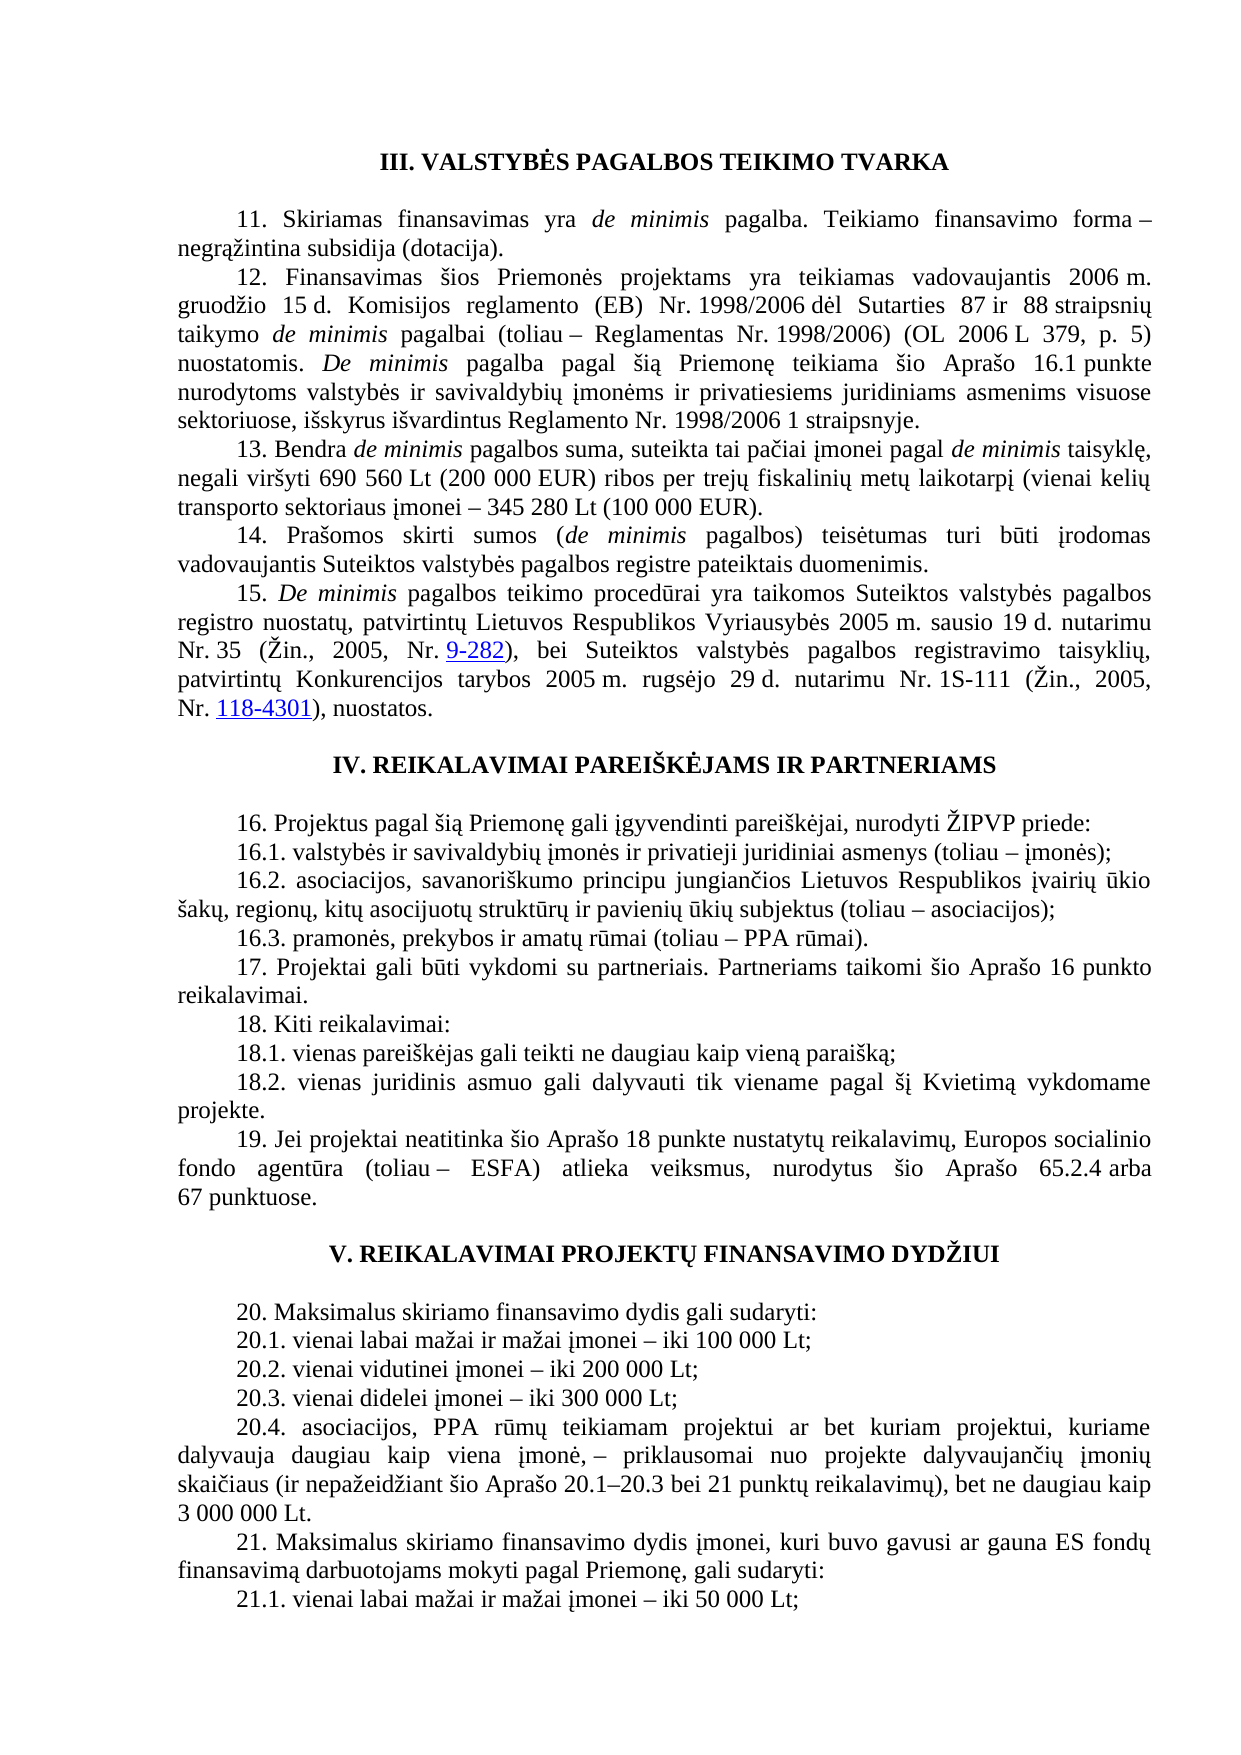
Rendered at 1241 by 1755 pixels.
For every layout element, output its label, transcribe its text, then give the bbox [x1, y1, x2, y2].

text 14. Prašomos skirti sumos (de minimis pagalbos) teisėtumas turi būti įrodomas vadovaujantis Suteiktos valstybės pagalbos registre pateiktais duomenimis. [177, 521, 1152, 578]
text III. VALSTYBĖS PAGALBOS TEIKIMO TVARKA [177, 147, 1152, 176]
text 18.1. vienas pareiškėjas gali teikti ne daugiau kaip vieną paraišką; [177, 1038, 1152, 1067]
text 20.1. vienai labai mažai ir mažai įmonei – iki 100 000 Lt; [177, 1326, 1152, 1354]
text 21.1. vienai labai mažai ir mažai įmonei – iki 50 000 Lt; [177, 1584, 1152, 1613]
text 20. Maksimalus skiriamo finansavimo dydis gali sudaryti: [177, 1297, 1152, 1326]
text V. REIKALAVIMAI PROJEKTŲ FINANSAVIMO DYDŽIUI [177, 1239, 1152, 1268]
text 19. Jei projektai neatitinka šio Aprašo 18 punkte nustatytų reikalavimų, Europos socialinio fondo agentūra (toliau – ESFA) atlieka veiksmus, nurodytus šio Aprašo 65.2.4 arba 67 punktuose. [177, 1124, 1152, 1211]
text Iv. REIKALAVIMAI PAREIŠKĖJAMS ir PARTNERIAMS [177, 751, 1152, 779]
text 11. Skiriamas finansavimas yra de minimis pagalba. Teikiamo finansavimo forma – negrąžintina subsidija (dotacija). [177, 204, 1152, 262]
text 15. De minimis pagalbos teikimo procedūrai yra taikomos Suteiktos valstybės pagalbos registro nuostatų, patvirtintų Lietuvos Respublikos Vyriausybės 2005 m. sausio 19 d. nutarimu Nr. 35 (Žin., 2005, Nr. 9-282), bei Suteiktos valstybės pagalbos registravimo taisyklių, patvirtintų Konkurencijos tarybos 2005 m. rugsėjo 29 d. nutarimu Nr. 1S-111 (Žin., 2005, Nr. 118-4301), nuostatos. [177, 578, 1152, 722]
text 16.2. asociacijos, savanoriškumo principu jungiančios Lietuvos Respublikos įvairių ūkio šakų, regionų, kitų asocijuotų struktūrų ir pavienių ūkių subjektus (toliau – asociacijos); [177, 866, 1152, 923]
text 20.4. asociacijos, PPA rūmų teikiamam projektui ar bet kuriam projektui, kuriame dalyvauja daugiau kaip viena įmonė, – priklausomai nuo projekte dalyvaujančių įmonių skaičiaus (ir nepažeidžiant šio Aprašo 20.1–20.3 bei 21 punktų reikalavimų), bet ne daugiau kaip 3 000 000 Lt. [177, 1412, 1152, 1527]
text 17. Projektai gali būti vykdomi su partneriais. Partneriams taikomi šio Aprašo 16 punkto reikalavimai. [177, 952, 1152, 1009]
text 12. Finansavimas šios Priemonės projektams yra teikiamas vadovaujantis 2006 m. gruodžio 15 d. Komisijos reglamento (EB) Nr. 1998/2006 dėl Sutarties 87 ir 88 straipsnių taikymo de minimis pagalbai (toliau – Reglamentas Nr. 1998/2006) (OL 2006 L 379, p. 5) nuostatomis. De minimis pagalba pagal šią Priemonę teikiama šio Aprašo 16.1 punkte nurodytoms valstybės ir savivaldybių įmonėms ir privatiesiems juridiniams asmenims visuose sektoriuose, išskyrus išvardintus Reglamento Nr. 1998/2006 1 straipsnyje. [177, 262, 1152, 434]
text 20.2. vienai vidutinei įmonei – iki 200 000 Lt; [177, 1354, 1152, 1383]
text 16.3. pramonės, prekybos ir amatų rūmai (toliau – PPA rūmai). [177, 923, 1152, 952]
text 18. Kiti reikalavimai: [177, 1009, 1152, 1038]
text 20.3. vienai didelei įmonei – iki 300 000 Lt; [177, 1383, 1152, 1412]
text 16. Projektus pagal šią Priemonę gali įgyvendinti pareiškėjai, nurodyti ŽIPVP priede: [177, 808, 1152, 837]
text 13. Bendra de minimis pagalbos suma, suteikta tai pačiai įmonei pagal de minimis taisyklę, negali viršyti 690 560 Lt (200 000 EUR) ribos per trejų fiskalinių metų laikotarpį (vienai kelių transporto sektoriaus įmonei – 345 280 Lt (100 000 EUR). [177, 434, 1152, 521]
text 18.2. vienas juridinis asmuo gali dalyvauti tik viename pagal šį Kvietimą vykdomame projekte. [177, 1067, 1152, 1124]
text 21. Maksimalus skiriamo finansavimo dydis įmonei, kuri buvo gavusi ar gauna ES fondų finansavimą darbuotojams mokyti pagal Priemonę, gali sudaryti: [177, 1527, 1152, 1584]
text 16.1. valstybės ir savivaldybių įmonės ir privatieji juridiniai asmenys (toliau – įmonės); [177, 837, 1152, 866]
